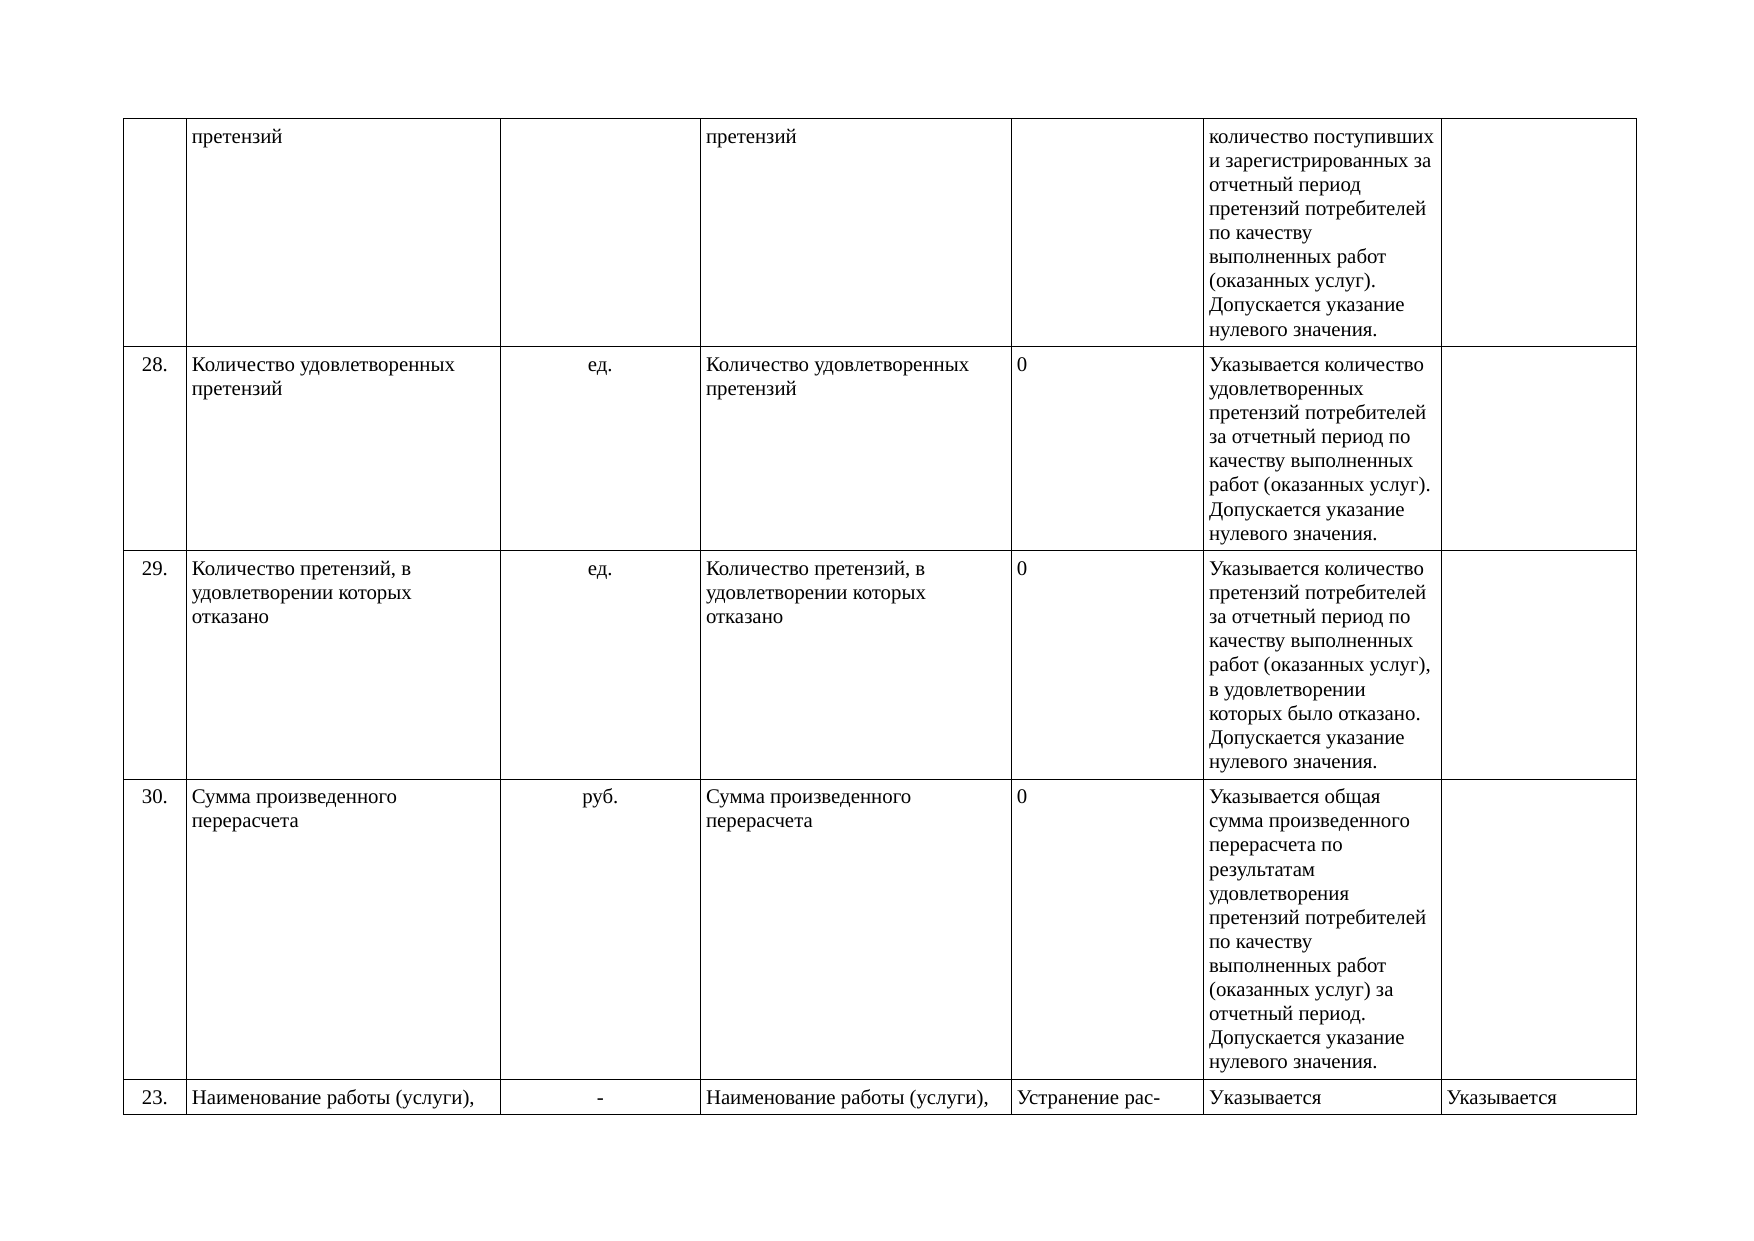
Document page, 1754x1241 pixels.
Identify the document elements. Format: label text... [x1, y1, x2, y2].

table_cell 23. [124, 1080, 186, 1114]
table_cell претензий [701, 119, 1011, 346]
table_cell - [501, 1080, 700, 1114]
table_cell Указывается количество удовлетворенных претензий потребителей за отчетный период по качеству выполненных работ (оказанных услуг). Допускается указание нулевого значения. [1204, 347, 1441, 550]
table_cell Количество удовлетворенных претензий [187, 347, 500, 550]
table_cell [501, 119, 700, 346]
table_cell 0 [1012, 780, 1203, 1079]
table_cell [1442, 780, 1636, 1079]
table_cell 29. [124, 551, 186, 778]
table_cell руб. [501, 780, 700, 1079]
table_cell Указывается общая сумма произведенного перерасчета по результатам удовлетворения претензий потребителей по качеству выполненных работ (оказанных услуг) за отчетный период. Допускается указание нулевого значения. [1204, 780, 1441, 1079]
table_cell 28. [124, 347, 186, 550]
table_cell [1012, 119, 1203, 346]
table_cell количество поступивших и зарегистрированных за отчетный период претензий потребителей по качеству выполненных работ (оказанных услуг). Допускается указание нулевого значения. [1204, 119, 1441, 346]
table_cell 0 [1012, 551, 1203, 778]
table_cell [124, 119, 186, 346]
table_cell Наименование работы (услуги), [187, 1080, 500, 1114]
table_cell ед. [501, 347, 700, 550]
table_cell [1442, 551, 1636, 778]
table_cell Сумма произведенного перерасчета [701, 780, 1011, 1079]
table_cell Наименование работы (услуги), [701, 1080, 1011, 1114]
table_cell [1442, 347, 1636, 550]
table_cell ед. [501, 551, 700, 778]
table_cell Указывается [1442, 1080, 1636, 1114]
table_cell Количество удовлетворенных претензий [701, 347, 1011, 550]
table_cell 0 [1012, 347, 1203, 550]
table_cell 30. [124, 780, 186, 1079]
table_cell [1442, 119, 1636, 346]
table_cell Сумма произведенного перерасчета [187, 780, 500, 1079]
table_cell претензий [187, 119, 500, 346]
table_cell Указывается [1204, 1080, 1441, 1114]
table_cell Устранение рас- [1012, 1080, 1203, 1114]
table_cell Количество претензий, в удовлетворении которых отказано [701, 551, 1011, 778]
table_cell Указывается количество претензий потребителей за отчетный период по качеству выполненных работ (оказанных услуг), в удовлетворении которых было отказано. Допускается указание нулевого значения. [1204, 551, 1441, 778]
table_cell Количество претензий, в удовлетворении которых отказано [187, 551, 500, 778]
